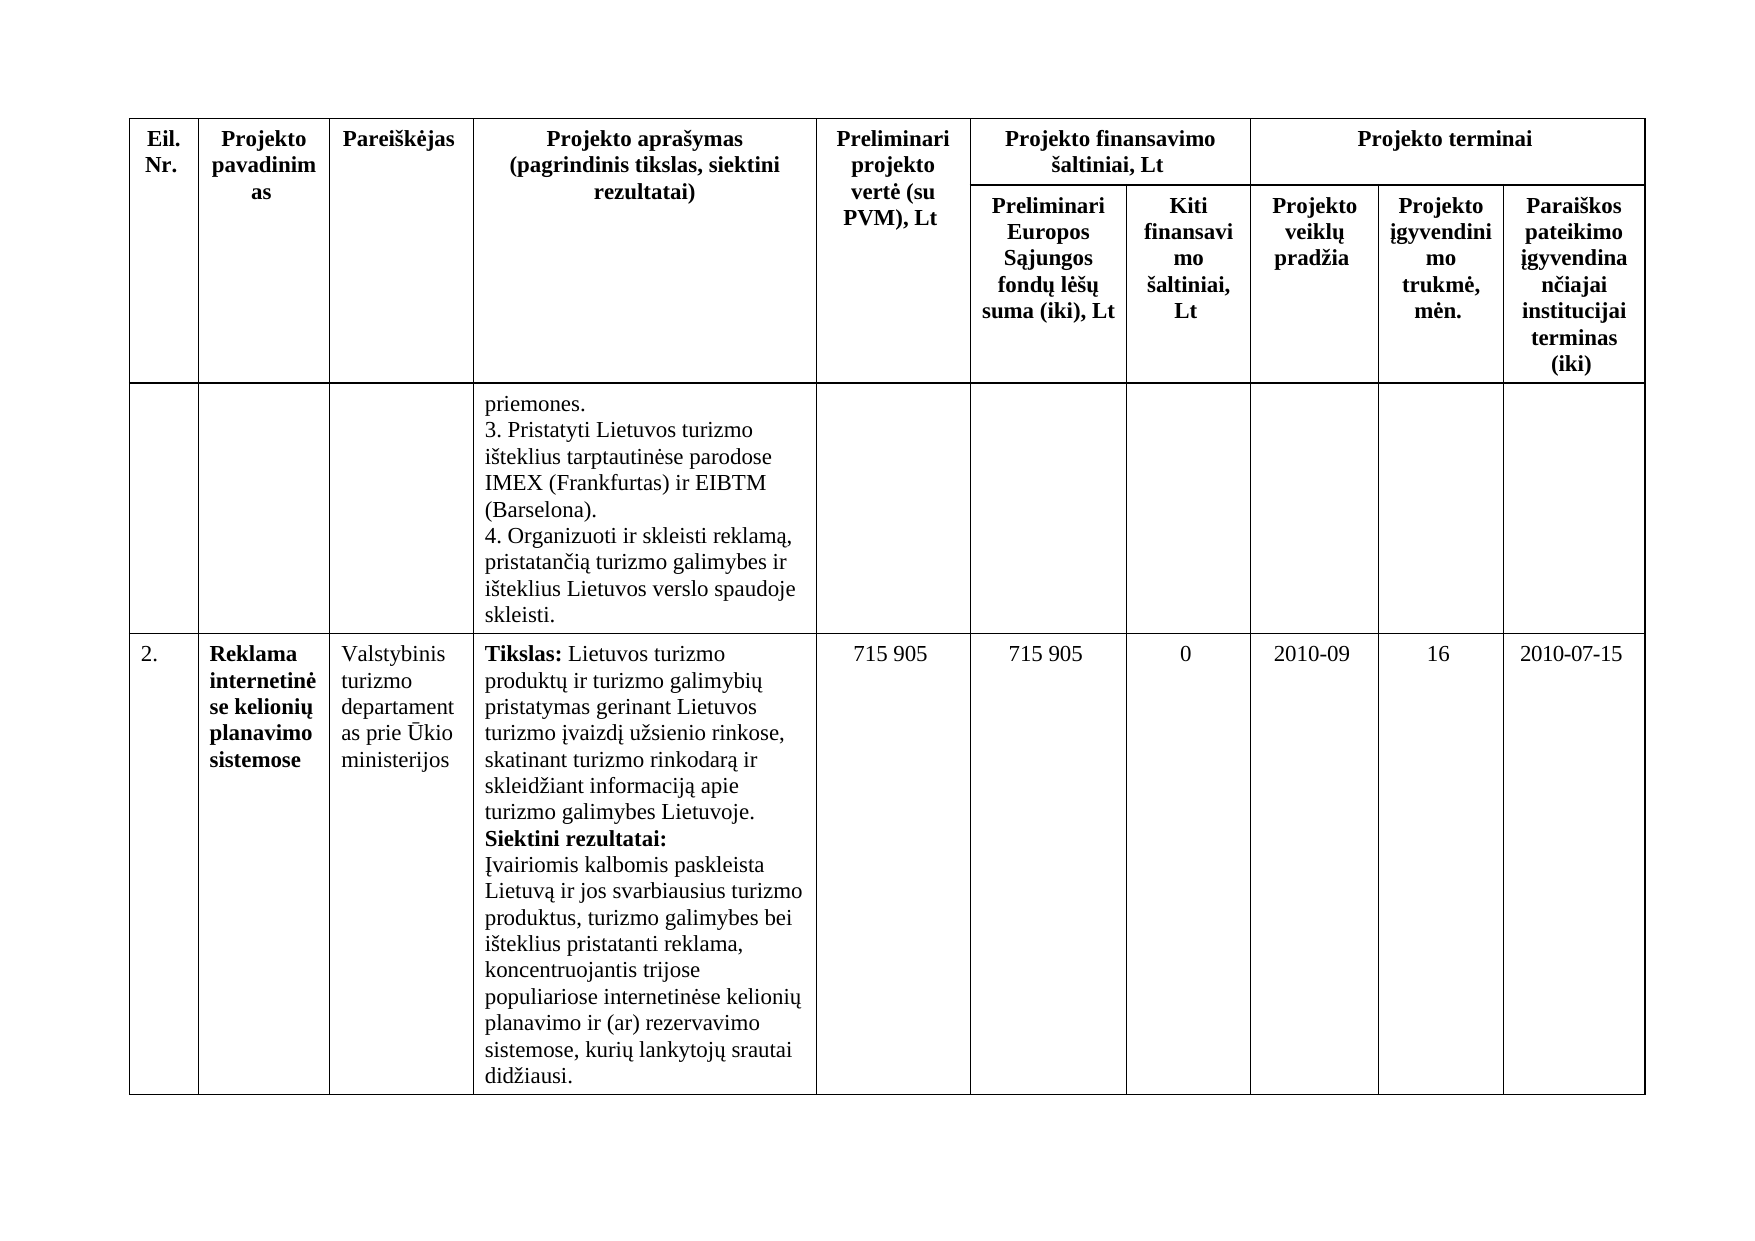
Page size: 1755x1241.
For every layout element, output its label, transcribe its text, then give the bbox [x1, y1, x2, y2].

table_cell Preliminari Europos Sąjungos fondų lėšų suma (iki), Lt [971, 186, 1126, 382]
table_cell [130, 384, 198, 633]
table_cell Kiti finansavimo šaltiniai, Lt [1127, 186, 1250, 382]
table_cell Projekto įgyvendinimo trukmė, mėn. [1379, 186, 1503, 382]
table_cell 715 905 [971, 634, 1126, 1094]
table_cell [817, 384, 970, 633]
table_header Eil. Nr. [130, 119, 198, 382]
table_cell [199, 384, 329, 633]
table_cell 0 [1127, 634, 1250, 1094]
table_cell [971, 384, 1126, 633]
table_cell 2. [130, 634, 198, 1094]
table_cell Tikslas: Lietuvos turizmo produktų ir turizmo galimybių pristatymas gerinant Lietuvos turizmo įvaizdį užsienio rinkose, skatinant turizmo rinkodarą ir skleidžiant informaciją apie turizmo galimybes Lietuvoje. Siektini rezultatai: Įvairiomis kalbomis paskleista Lietuvą ir jos svarbiausius turizmo produktus, turizmo galimybes bei išteklius pristatanti reklama, koncentruojantis trijose populiariose internetinėse kelionių planavimo ir (ar) rezervavimo sistemose, kurių lankytojų srautai didžiausi. [474, 634, 816, 1094]
table_cell Paraiškos pateikimo įgyvendinančiajai institucijai terminas (iki) [1504, 186, 1644, 382]
table_header Projekto pavadinimas [199, 119, 329, 382]
table_cell [1251, 384, 1378, 633]
table_cell 715 905 [817, 634, 970, 1094]
table_header Preliminari projekto vertė (su PVM), Lt [817, 119, 970, 382]
table_cell priemones. 3. Pristatyti Lietuvos turizmo išteklius tarptautinėse parodose IMEX (Frankfurtas) ir EIBTM (Barselona). 4. Organizuoti ir skleisti reklamą, pristatančią turizmo galimybes ir išteklius Lietuvos verslo spaudoje skleisti. [474, 384, 816, 633]
table_cell [1127, 384, 1250, 633]
table_cell [1379, 384, 1503, 633]
table_cell Projekto veiklų pradžia [1251, 186, 1378, 382]
table_cell Reklama internetinėse kelionių planavimo sistemose [199, 634, 329, 1094]
table_cell [330, 384, 473, 633]
table_cell 16 [1379, 634, 1503, 1094]
table_cell 2010-09 [1251, 634, 1378, 1094]
table_header Projekto terminai [1251, 119, 1644, 184]
table_header Pareiškėjas [330, 119, 473, 382]
table_cell 2010-07-15 [1504, 634, 1644, 1094]
table_cell Valstybinis turizmo departamentas prie Ūkio ministerijos [330, 634, 473, 1094]
table_header Projekto finansavimo šaltiniai, Lt [971, 119, 1250, 184]
table_cell [1504, 384, 1644, 633]
table_header Projekto aprašymas (pagrindinis tikslas, siektini rezultatai) [474, 119, 816, 382]
